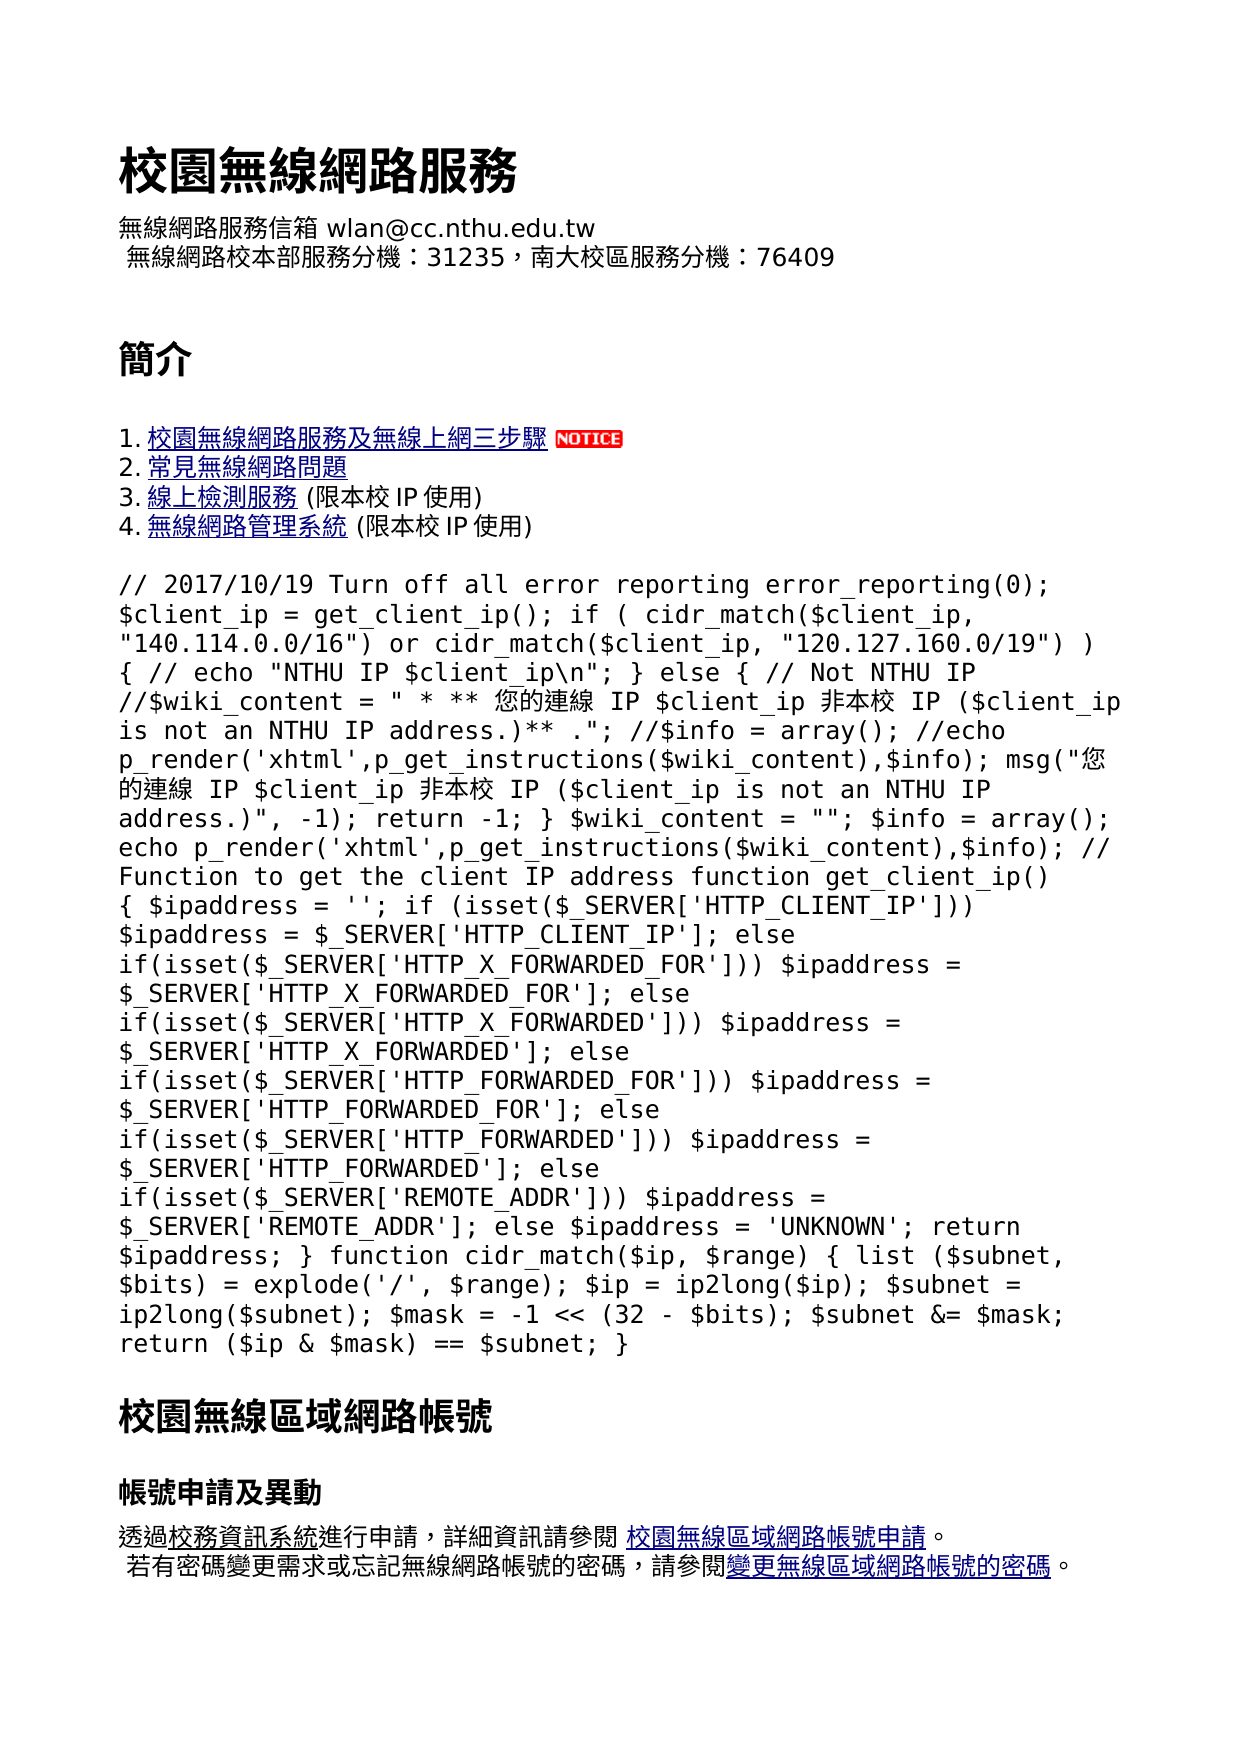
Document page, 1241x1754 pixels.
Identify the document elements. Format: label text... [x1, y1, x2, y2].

list 校園無線網路服務及無線上網三步驟 [118, 424, 1122, 454]
subtitle 簡介 [118, 339, 1122, 382]
subtitle 校園無線網路服務 [118, 143, 1122, 201]
picture [555, 430, 623, 448]
subtitle 帳號申請及異動 [118, 1477, 1122, 1511]
text 透過校務資訊系統進行申請，詳細資訊請參閱 校園無線區域網路帳號申請。 若有密碼變更需求或忘記無線網路帳號的密碼，請參閱變更無線區域網路帳號的密碼。 [118, 1523, 1122, 1582]
list 常見無線網路問題 [118, 454, 1122, 483]
text 無線網路服務信箱 wlan@cc.nthu.edu.tw 無線網路校本部服務分機：31235，南大校區服務分機：76409 [118, 214, 1122, 301]
list 線上檢測服務 (限本校IP使用) [118, 483, 1122, 512]
subtitle 校園無線區域網路帳號 [118, 1396, 1122, 1439]
text // 2017/10/19 Turn off all error reporting error_reporting(0); $client_ip = get_client_ip(); if ( cidr_match($client_ip, "140.114.0.0/16") or cidr_match($client_ip, "120.127.160.0/19") ) { // echo "NTHU IP $client_ip\n"; } else { // Not NTHU IP //$wiki_content = " * ** 您的連線 IP $client_ip 非本校 IP ($client_ip is not an NTHU IP address.)** ."; //$info = array(); //echo p_render('xhtml',p_get_instructions($wiki_content),$info); msg("您的連線 IP $client_ip 非本校 IP ($client_ip is not an NTHU IP address.)", -1); return -1; } $wiki_content = ""; $info = array(); echo p_render('xhtml',p_get_instructions($wiki_content),$info); // Function to get the client IP address function get_client_ip() { $ipaddress = ''; if (isset($_SERVER['HTTP_CLIENT_IP'])) $ipaddress = $_SERVER['HTTP_CLIENT_IP']; else if(isset($_SERVER['HTTP_X_FORWARDED_FOR'])) $ipaddress = $_SERVER['HTTP_X_FORWARDED_FOR']; else if(isset($_SERVER['HTTP_X_FORWARDED'])) $ipaddress = $_SERVER['HTTP_X_FORWARDED']; else if(isset($_SERVER['HTTP_FORWARDED_FOR'])) $ipaddress = $_SERVER['HTTP_FORWARDED_FOR']; else if(isset($_SERVER['HTTP_FORWARDED'])) $ipaddress = $_SERVER['HTTP_FORWARDED']; else if(isset($_SERVER['REMOTE_ADDR'])) $ipaddress = $_SERVER['REMOTE_ADDR']; else $ipaddress = 'UNKNOWN'; return $ipaddress; } function cidr_match($ip, $range) { list ($subnet, $bits) = explode('/', $range); $ip = ip2long($ip); $subnet = ip2long($subnet); $mask = -1 << (32 - $bits); $subnet &= $mask; return ($ip & $mask) == $subnet; } [118, 571, 1122, 1358]
list 無線網路管理系統 (限本校IP使用) [118, 512, 1122, 541]
